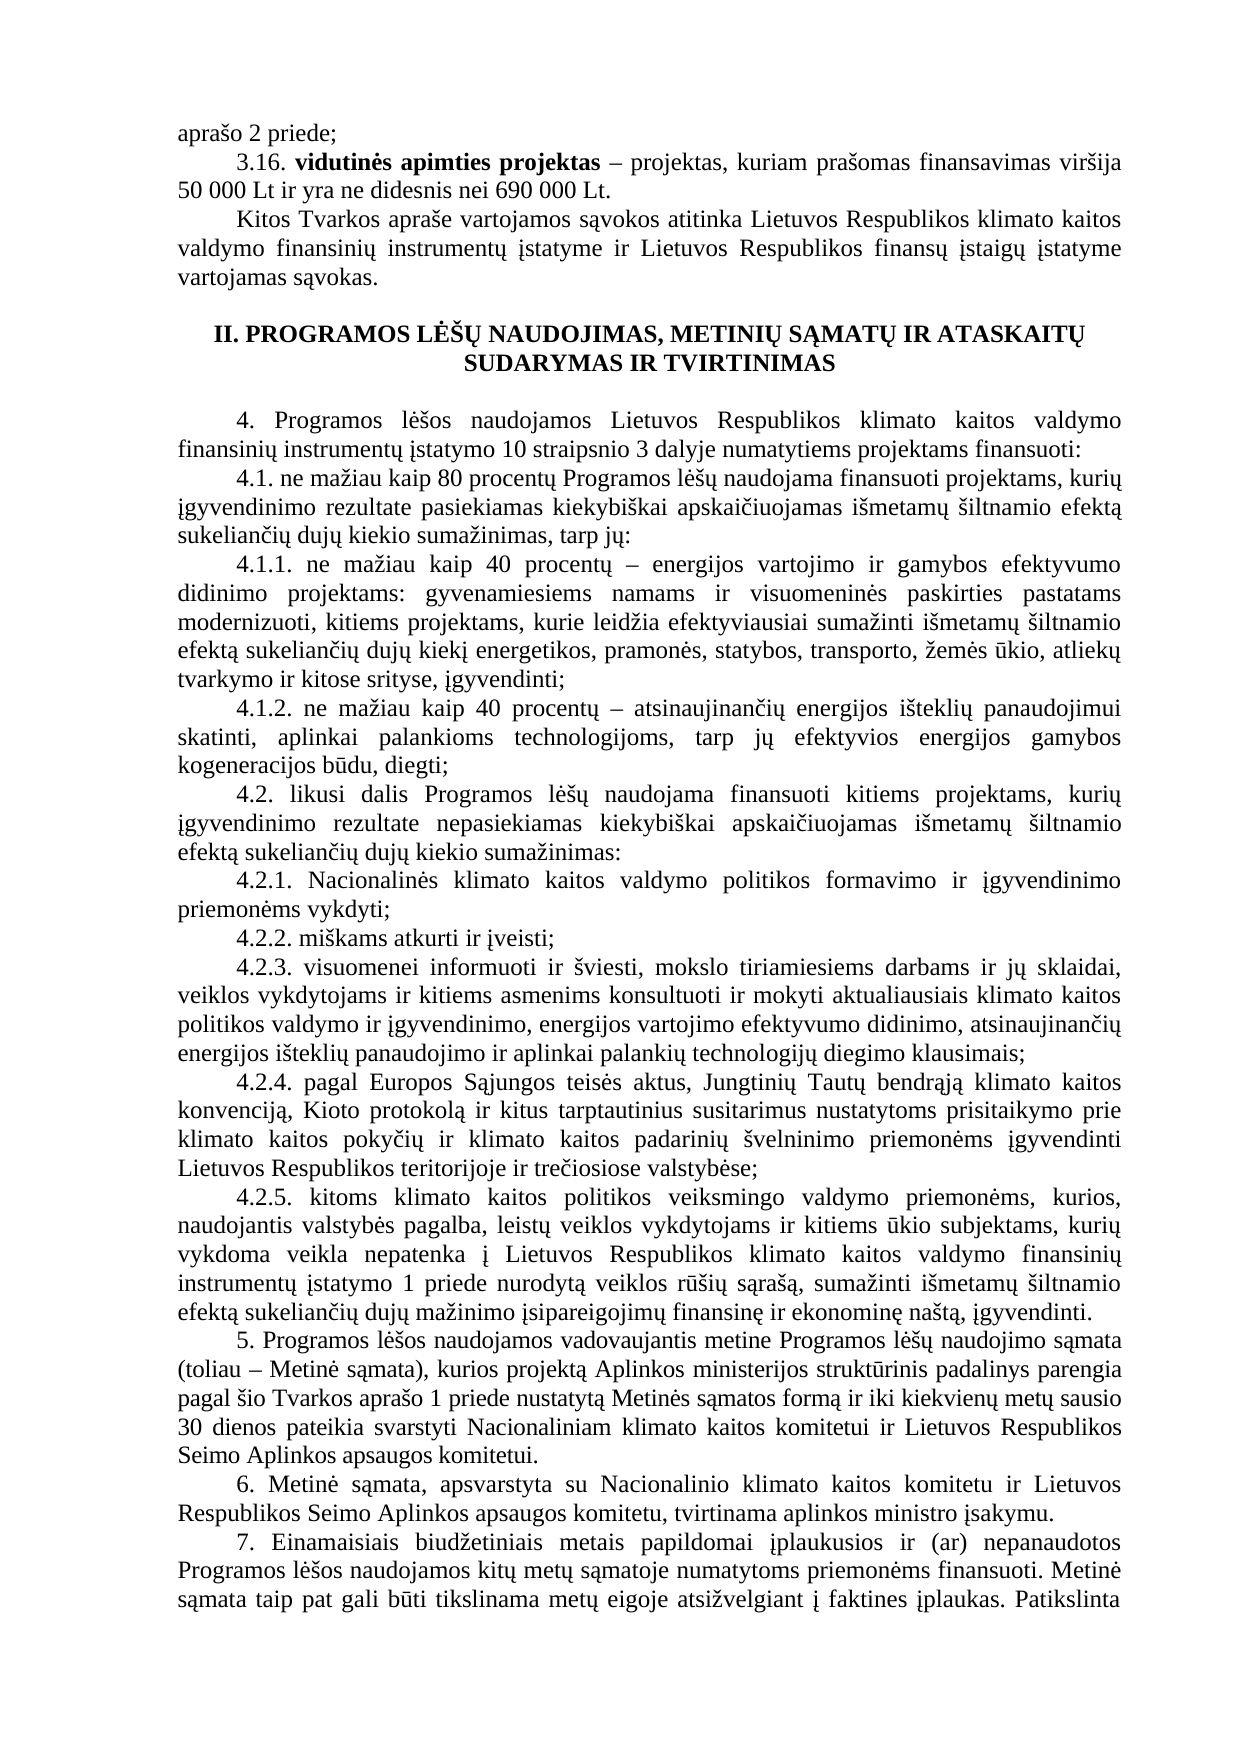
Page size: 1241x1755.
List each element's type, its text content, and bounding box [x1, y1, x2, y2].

text 4.2.5. kitoms klimato kaitos politikos veiksmingo valdymo priemonėms, kurios, naudojantis valstybės pagalba, leistų veiklos vykdytojams ir kitiems ūkio subjektams, kurių vykdoma veikla nepatenka į Lietuvos Respublikos klimato kaitos valdymo finansinių instrumentų įstatymo 1 priede nurodytą veiklos rūšių sąrašą, sumažinti išmetamų šiltnamio efektą sukeliančių dujų mažinimo įsipareigojimų finansinę ir ekonominę naštą, įgyvendinti. [177, 1182, 1122, 1326]
text 5. Programos lėšos naudojamos vadovaujantis metine Programos lėšų naudojimo sąmata (toliau – Metinė sąmata), kurios projektą Aplinkos ministerijos struktūrinis padalinys parengia pagal šio Tvarkos aprašo 1 priede nustatytą Metinės sąmatos formą ir iki kiekvienų metų sausio 30 dienos pateikia svarstyti Nacionaliniam klimato kaitos komitetui ir Lietuvos Respublikos Seimo Aplinkos apsaugos komitetui. [177, 1326, 1122, 1469]
text 4.2. likusi dalis Programos lėšų naudojama finansuoti kitiems projektams, kurių įgyvendinimo rezultate nepasiekiamas kiekybiškai apskaičiuojamas išmetamų šiltnamio efektą sukeliančių dujų kiekio sumažinimas: [177, 779, 1122, 866]
text 7. Einamaisiais biudžetiniais metais papildomai įplaukusios ir (ar) nepanaudotos Programos lėšos naudojamos kitų metų sąmatoje numatytoms priemonėms finansuoti. Metinė sąmata taip pat gali būti tikslinama metų eigoje atsižvelgiant į faktines įplaukas. Patikslinta [177, 1527, 1122, 1613]
text 6. Metinė sąmata, apsvarstyta su Nacionalinio klimato kaitos komitetu ir Lietuvos Respublikos Seimo Aplinkos apsaugos komitetu, tvirtinama aplinkos ministro įsakymu. [177, 1469, 1122, 1527]
text 4.2.4. pagal Europos Sąjungos teisės aktus, Jungtinių Tautų bendrąją klimato kaitos konvenciją, Kioto protokolą ir kitus tarptautinius susitarimus nustatytoms prisitaikymo prie klimato kaitos pokyčių ir klimato kaitos padarinių švelninimo priemonėms įgyvendinti Lietuvos Respublikos teritorijoje ir trečiosiose valstybėse; [177, 1067, 1122, 1182]
text aprašo 2 priede; [177, 118, 1122, 147]
text II. PROGRAMOS LĖŠŲ NAUDOJIMAS, METINIŲ SĄMATŲ IR ATASKAITŲ SUDARYMAS IR TVIRTINIMAS [177, 319, 1122, 377]
text 4.1.1. ne mažiau kaip 40 procentų – energijos vartojimo ir gamybos efektyvumo didinimo projektams: gyvenamiesiems namams ir visuomeninės paskirties pastatams modernizuoti, kitiems projektams, kurie leidžia efektyviausiai sumažinti išmetamų šiltnamio efektą sukeliančių dujų kiekį energetikos, pramonės, statybos, transporto, žemės ūkio, atliekų tvarkymo ir kitose srityse, įgyvendinti; [177, 549, 1122, 693]
text Kitos Tvarkos apraše vartojamos sąvokos atitinka Lietuvos Respublikos klimato kaitos valdymo finansinių instrumentų įstatyme ir Lietuvos Respublikos finansų įstaigų įstatyme vartojamas sąvokas. [177, 204, 1122, 291]
text 4.2.2. miškams atkurti ir įveisti; [177, 923, 1122, 952]
text 4.2.3. visuomenei informuoti ir šviesti, mokslo tiriamiesiems darbams ir jų sklaidai, veiklos vykdytojams ir kitiems asmenims konsultuoti ir mokyti aktualiausiais klimato kaitos politikos valdymo ir įgyvendinimo, energijos vartojimo efektyvumo didinimo, atsinaujinančių energijos išteklių panaudojimo ir aplinkai palankių technologijų diegimo klausimais; [177, 952, 1122, 1067]
text 4.2.1. Nacionalinės klimato kaitos valdymo politikos formavimo ir įgyvendinimo priemonėms vykdyti; [177, 866, 1122, 923]
text 4.1. ne mažiau kaip 80 procentų Programos lėšų naudojama finansuoti projektams, kurių įgyvendinimo rezultate pasiekiamas kiekybiškai apskaičiuojamas išmetamų šiltnamio efektą sukeliančių dujų kiekio sumažinimas, tarp jų: [177, 463, 1122, 549]
text 4.1.2. ne mažiau kaip 40 procentų – atsinaujinančių energijos išteklių panaudojimui skatinti, aplinkai palankioms technologijoms, tarp jų efektyvios energijos gamybos kogeneracijos būdu, diegti; [177, 693, 1122, 779]
text 4. Programos lėšos naudojamos Lietuvos Respublikos klimato kaitos valdymo finansinių instrumentų įstatymo 10 straipsnio 3 dalyje numatytiems projektams finansuoti: [177, 406, 1122, 463]
text 3.16. vidutinės apimties projektas – projektas, kuriam prašomas finansavimas viršija 50 000 Lt ir yra ne didesnis nei 690 000 Lt. [177, 147, 1122, 204]
